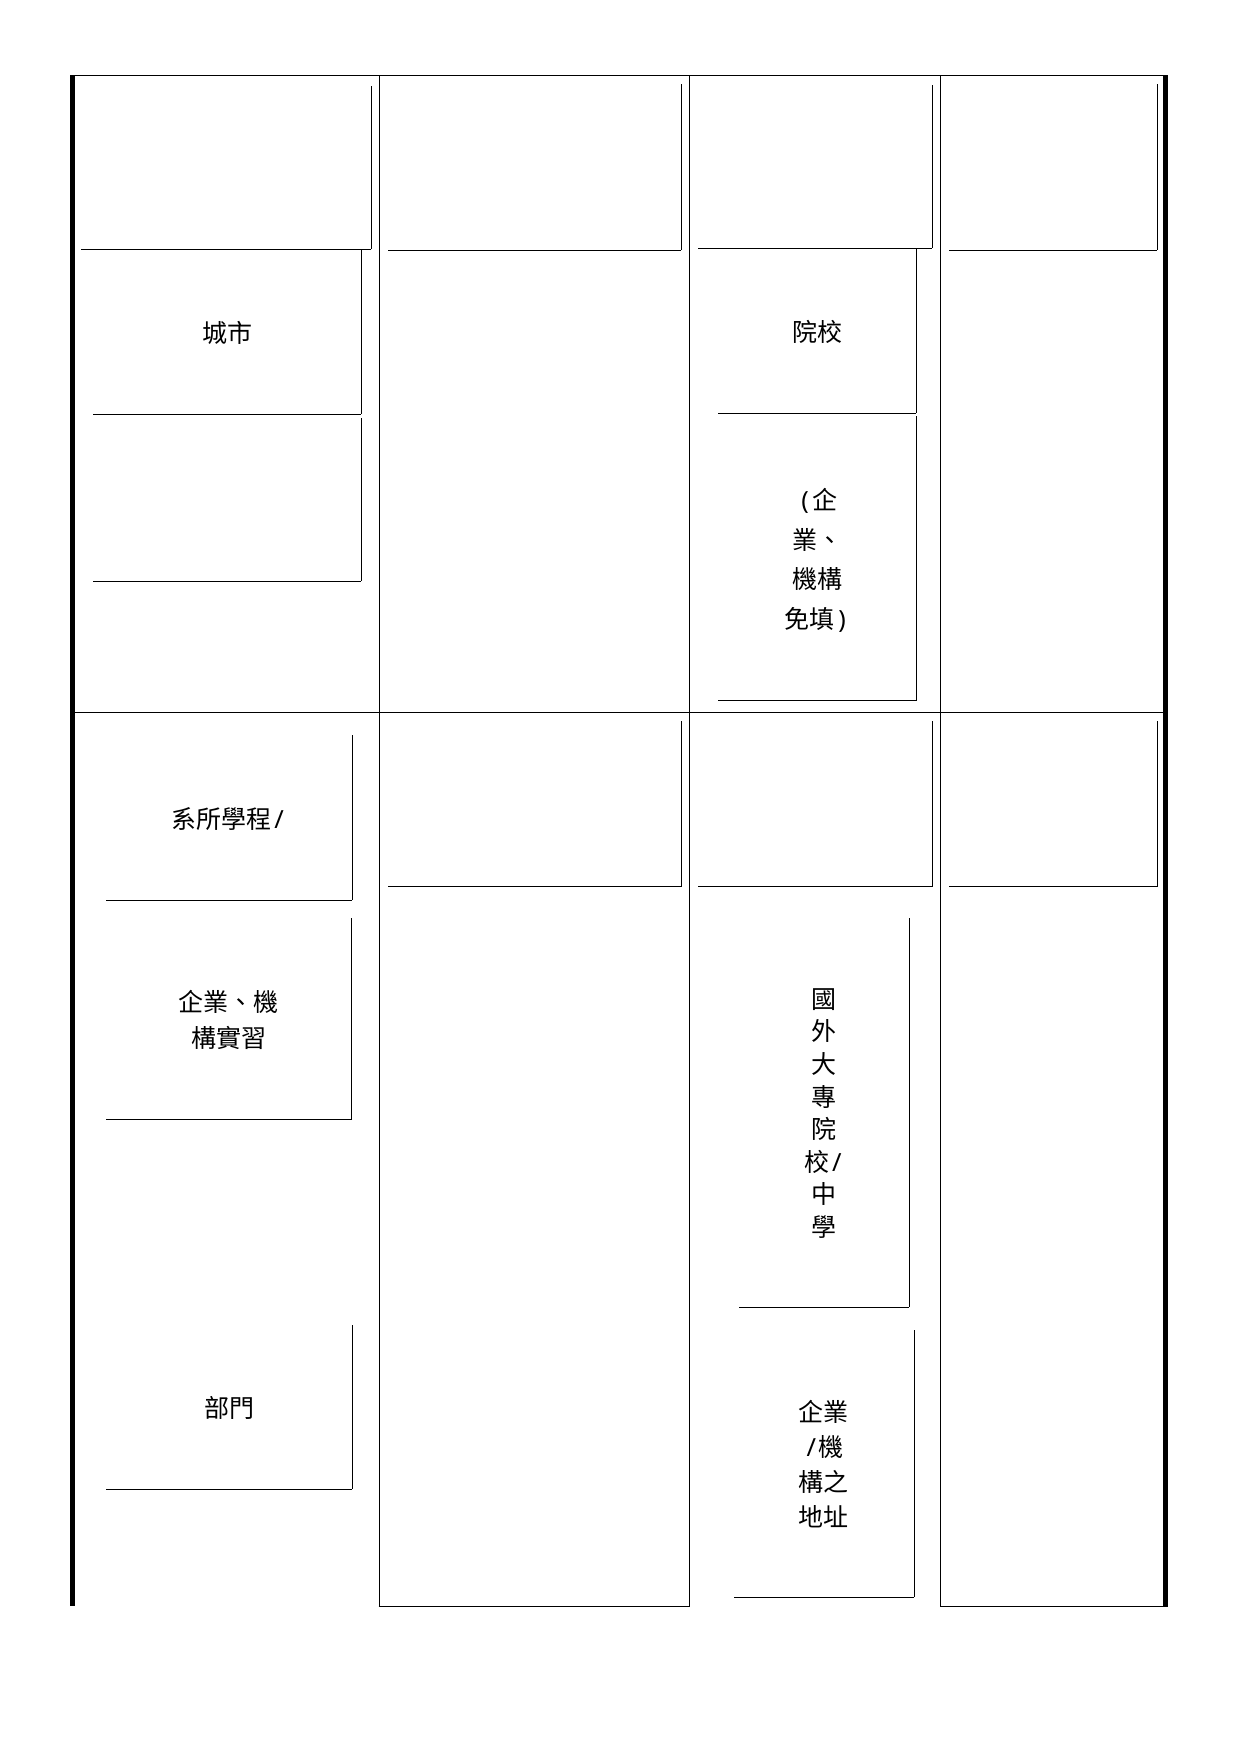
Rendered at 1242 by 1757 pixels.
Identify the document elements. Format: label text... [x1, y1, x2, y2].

table_cell 企業、機構實習 [75, 908, 379, 1316]
table_cell 國外大專院校/中學 [690, 908, 940, 1316]
table_cell 院校 (企業、機構免填) [690, 76, 940, 712]
table_cell 部門 [75, 1316, 379, 1606]
table_cell 城市 [75, 76, 379, 712]
table_cell [941, 76, 1163, 712]
table_cell 企業/機構之地址 [690, 1316, 940, 1606]
table_cell 系所學程/ [75, 713, 379, 908]
table_cell [380, 76, 689, 712]
table_cell [941, 713, 1163, 1606]
table_cell [690, 713, 940, 908]
table_cell [380, 713, 689, 1606]
